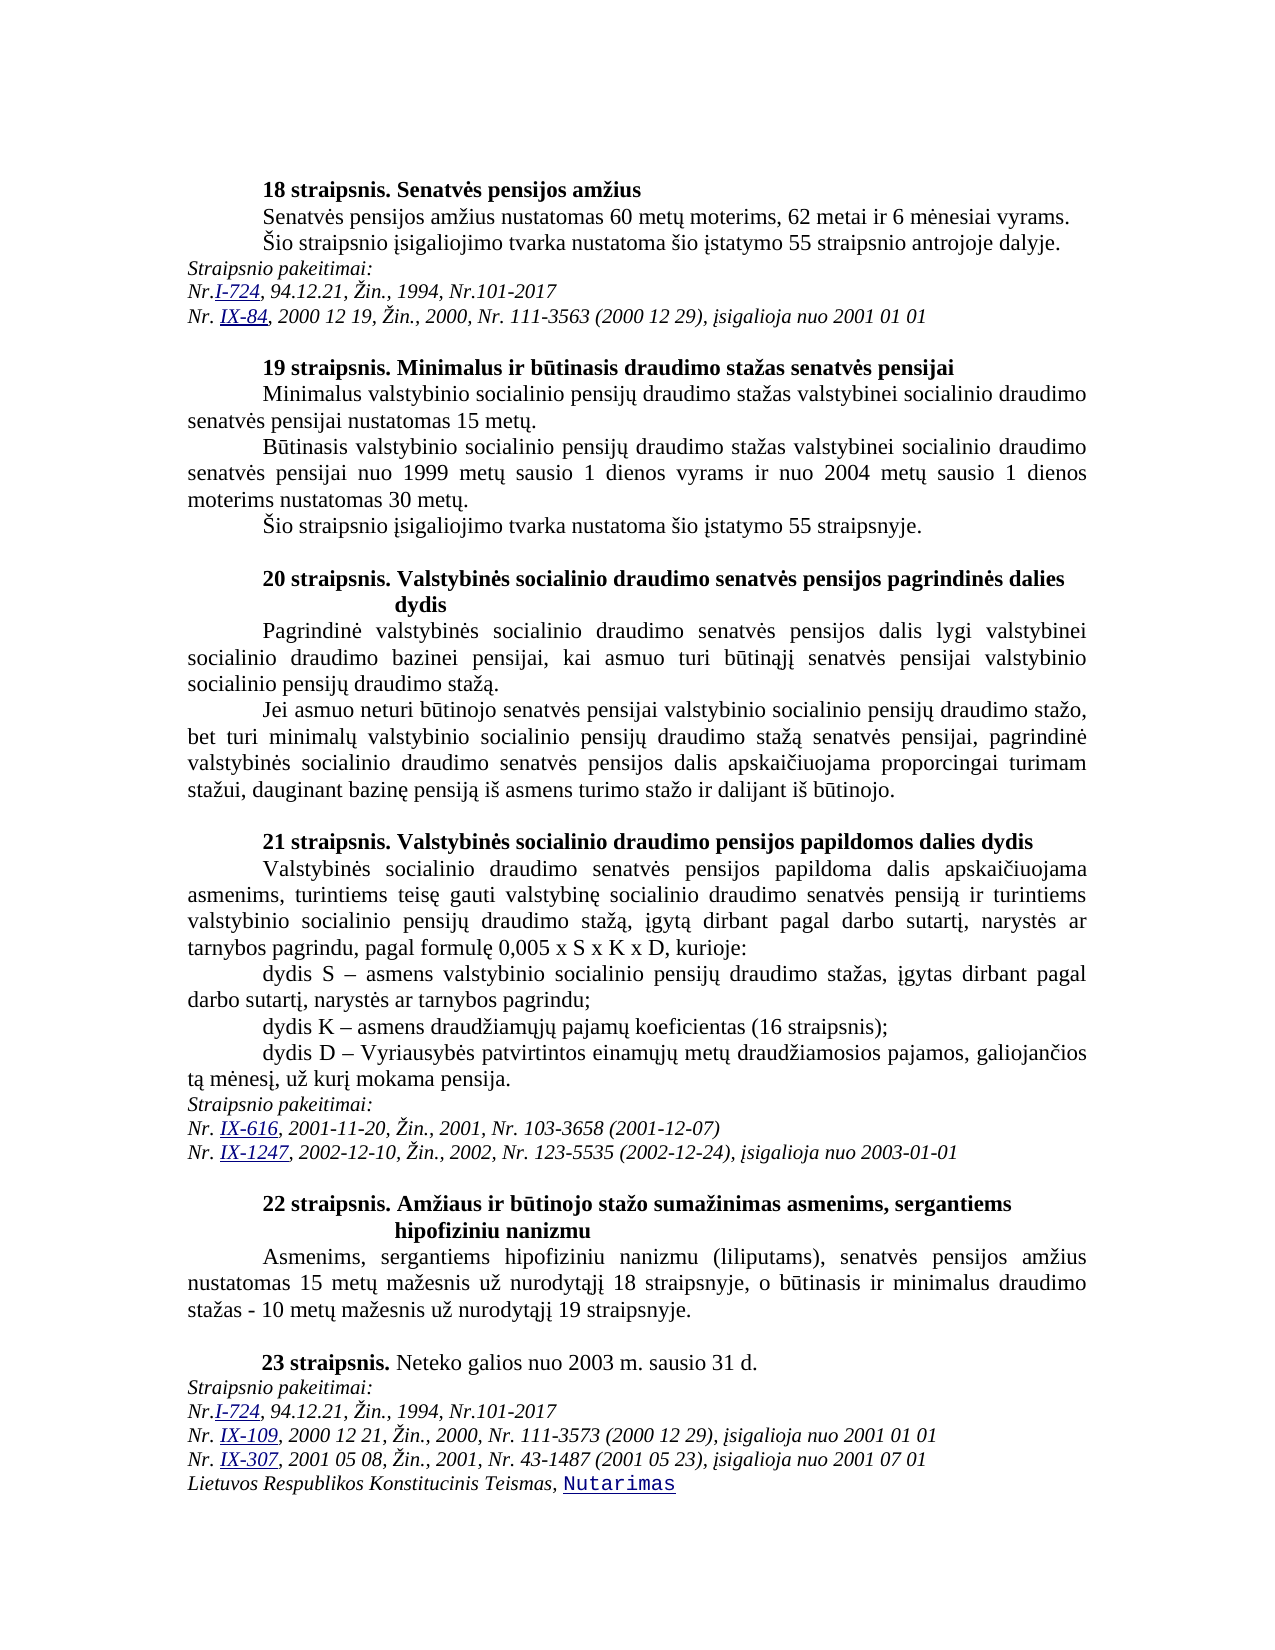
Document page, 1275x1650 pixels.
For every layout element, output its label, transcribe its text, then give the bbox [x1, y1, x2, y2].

text Nr. IX-616, 2001-11-20, Žin., 2001, Nr. 103-3658 (2001-12-07) [187, 1116, 1088, 1140]
text Straipsnio pakeitimai: [187, 1375, 1088, 1399]
text dydis D – Vyriausybės patvirtintos einamųjų metų draudžiamosios pajamos, galiojančios tą mėnesį, už kurį mokama pensija. [187, 1039, 1088, 1092]
text 21 straipsnis. Valstybinės socialinio draudimo pensijos papildomos dalies dydis [262, 828, 1088, 855]
text Minimalus valstybinio socialinio pensijų draudimo stažas valstybinei socialinio draudimo senatvės pensijai nustatomas 15 metų. [187, 380, 1088, 433]
text dydis K – asmens draudžiamųjų pajamų koeficientas (16 straipsnis); [187, 1013, 1088, 1039]
text 23 straipsnis. Neteko galios nuo 2003 m. sausio 31 d. [187, 1348, 1088, 1375]
text Lietuvos Respublikos Konstitucinis Teismas, Nutarimas [187, 1471, 1088, 1497]
text Straipsnio pakeitimai: [187, 1092, 1088, 1116]
text 22 straipsnis. Amžiaus ir būtinojo stažo sumažinimas asmenims, sergantiems [187, 1190, 1088, 1217]
text 19 straipsnis. Minimalus ir būtinasis draudimo stažas senatvės pensijai [187, 354, 1088, 380]
text Būtinasis valstybinio socialinio pensijų draudimo stažas valstybinei socialinio draudimo senatvės pensijai nuo 1999 metų sausio 1 dienos vyrams ir nuo 2004 metų sausio 1 dienos moterims nustatomas 30 metų. [187, 433, 1088, 512]
text Senatvės pensijos amžius nustatomas 60 metų moterims, 62 metai ir 6 mėnesiai vyrams. [187, 203, 1088, 229]
text 20 straipsnis. Valstybinės socialinio draudimo senatvės pensijos pagrindinės dalies [187, 565, 1088, 591]
text Straipsnio pakeitimai: [187, 255, 1088, 279]
text Pagrindinė valstybinės socialinio draudimo senatvės pensijos dalis lygi valstybinei socialinio draudimo bazinei pensijai, kai asmuo turi būtinąjį senatvės pensijai valstybinio socialinio pensijų draudimo stažą. [187, 617, 1088, 697]
text Nr.I-724, 94.12.21, Žin., 1994, Nr.101-2017 [187, 279, 1088, 303]
text Nr. IX-1247, 2002-12-10, Žin., 2002, Nr. 123-5535 (2002-12-24), įsigalioja nuo 2003-01-01 [187, 1140, 1088, 1164]
text Asmenims, sergantiems hipofiziniu nanizmu (liliputams), senatvės pensijos amžius nustatomas 15 metų mažesnis už nurodytąjį 18 straipsnyje, o būtinasis ir minimalus draudimo stažas - 10 metų mažesnis už nurodytąjį 19 straipsnyje. [187, 1243, 1088, 1322]
text dydis [187, 591, 1088, 617]
text Nr. IX-109, 2000 12 21, Žin., 2000, Nr. 111-3573 (2000 12 29), įsigalioja nuo 2001 01 01 [187, 1423, 1088, 1447]
text dydis S – asmens valstybinio socialinio pensijų draudimo stažas, įgytas dirbant pagal darbo sutartį, narystės ar tarnybos pagrindu; [187, 960, 1088, 1013]
subtitle Nr. IX-307, 2001 05 08, Žin., 2001, Nr. 43-1487 (2001 05 23), įsigalioja nuo 2001 07 01 [187, 1447, 1088, 1471]
text Valstybinės socialinio draudimo senatvės pensijos papildoma dalis apskaičiuojama asmenims, turintiems teisę gauti valstybinę socialinio draudimo senatvės pensiją ir turintiems valstybinio socialinio pensijų draudimo stažą, įgytą dirbant pagal darbo sutartį, narystės ar tarnybos pagrindu, pagal formulę 0,005 x S x K x D, kurioje: [187, 855, 1088, 960]
text Nr. IX-84, 2000 12 19, Žin., 2000, Nr. 111-3563 (2000 12 29), įsigalioja nuo 2001 01 01 [187, 303, 1088, 328]
text hipofiziniu nanizmu [187, 1217, 1088, 1243]
text Nr.I-724, 94.12.21, Žin., 1994, Nr.101-2017 [187, 1399, 1088, 1423]
text Jei asmuo neturi būtinojo senatvės pensijai valstybinio socialinio pensijų draudimo stažo, bet turi minimalų valstybinio socialinio pensijų draudimo stažą senatvės pensijai, pagrindinė valstybinės socialinio draudimo senatvės pensijos dalis apskaičiuojama proporcingai turimam stažui, dauginant bazinę pensiją iš asmens turimo stažo ir dalijant iš būtinojo. [187, 697, 1088, 802]
text Šio straipsnio įsigaliojimo tvarka nustatoma šio įstatymo 55 straipsnio antrojoje dalyje. [187, 229, 1088, 255]
text Šio straipsnio įsigaliojimo tvarka nustatoma šio įstatymo 55 straipsnyje. [187, 512, 1088, 538]
text 18 straipsnis. Senatvės pensijos amžius [187, 176, 1088, 203]
